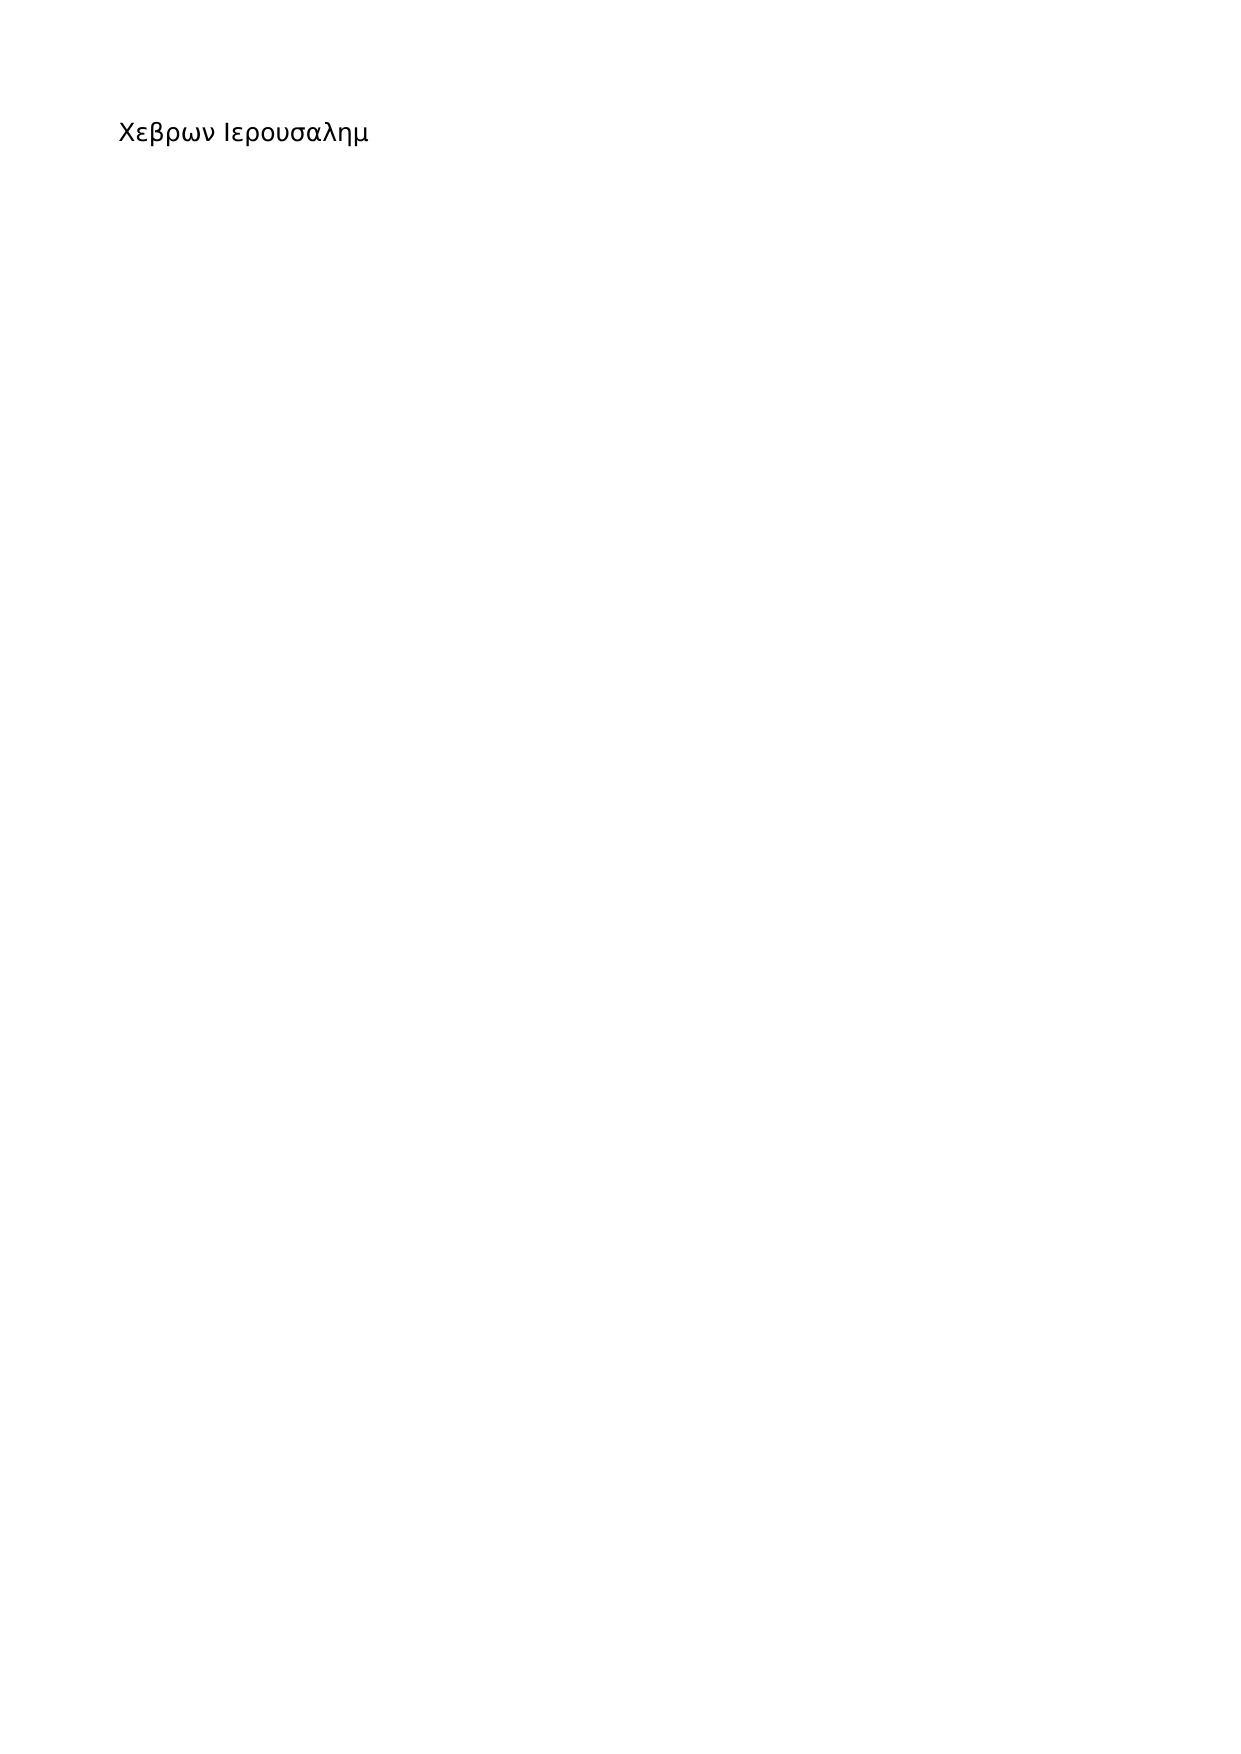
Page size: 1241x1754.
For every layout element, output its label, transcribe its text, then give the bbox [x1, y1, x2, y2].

text Χεβρων Ιερουσαλημ [118, 118, 1122, 147]
